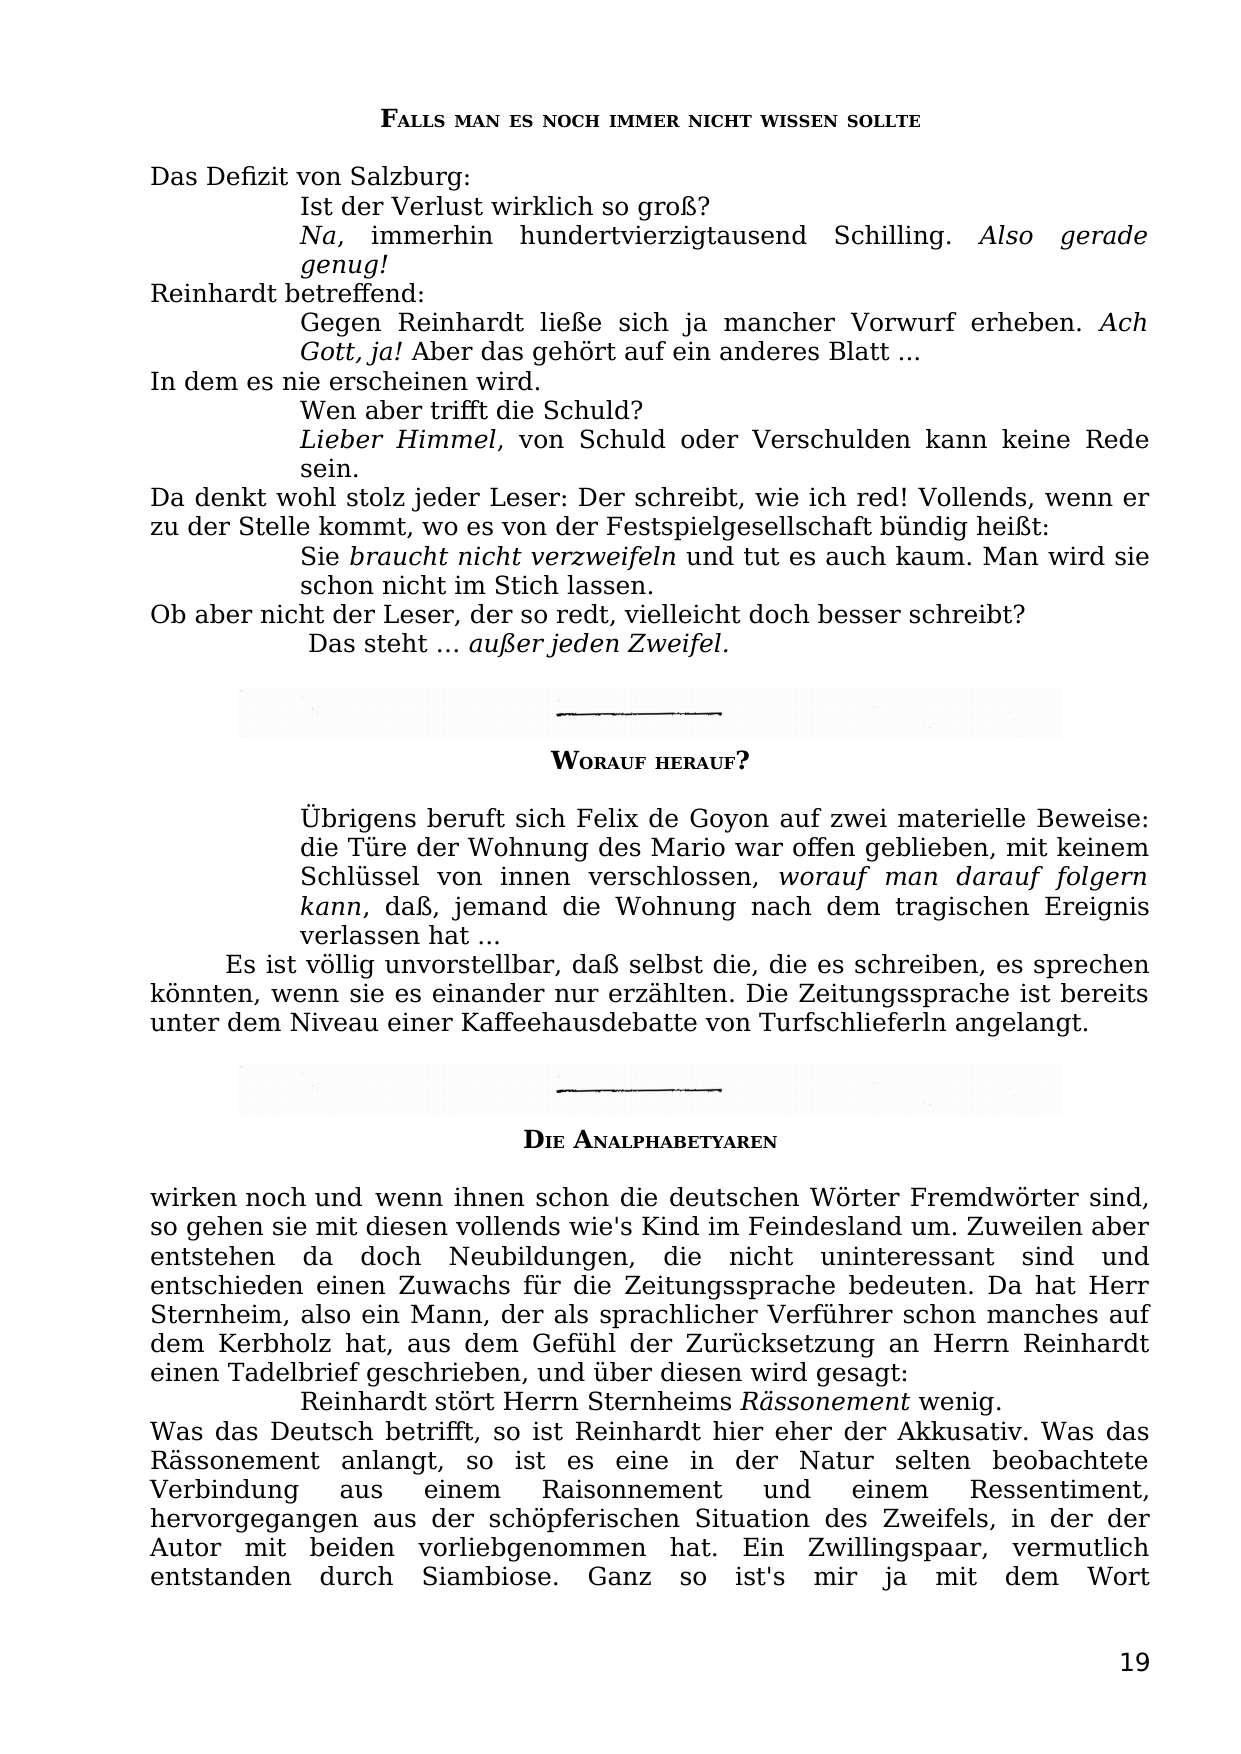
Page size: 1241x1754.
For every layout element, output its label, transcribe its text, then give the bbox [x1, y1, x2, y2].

text Worauf herauf? [150, 687, 1151, 775]
text Es ist völlig unvorstellbar, daß selbst die, die es schreiben, es sprechen könnten, wenn sie es einander nur erzählten. Die Zeitungssprache ist bereits unter dem Niveau einer Kaffeehausdebatte von Turfschlieferln angelangt. [150, 950, 1151, 1037]
text Wen aber trifft die Schuld? [300, 396, 1151, 425]
picture [237, 687, 1063, 738]
text Reinhardt stört Herrn Sternheims Rässonement wenig. [300, 1387, 1151, 1417]
text Was das Deutsch betrifft, so ist Reinhardt hier eher der Akkusativ. Was das Rässonement anlangt, so ist es eine in der Natur selten beobachtete Verbindung aus einem Raisonnement und einem Ressentiment, hervorgegangen aus der schöpferischen Situation des Zweifels, in der der Autor mit beiden vorliebgenommen hat. Ein Zwillingspaar, vermutlich entstanden durch Siambiose. Ganz so ist's mir ja mit dem Wort [150, 1417, 1151, 1592]
text Übrigens beruft sich Felix de Goyon auf zwei materielle Beweise: die Türe der Wohnung des Mario war offen geblieben, mit keinem Schlüssel von innen verschlossen, worauf man darauf folgern kann, daß, jemand die Wohnung nach dem tragischen Ereignis verlassen hat ... [300, 804, 1151, 950]
text Falls man es noch immer nicht wissen sollte [150, 75, 1151, 133]
text In dem es nie erscheinen wird. [150, 367, 1151, 396]
text wirken noch und wenn ihnen schon die deutschen Wörter Fremdwörter sind, so gehen sie mit diesen vollends wie's Kind im Feindesland um. Zuweilen aber entstehen da doch Neubildungen, die nicht uninteressant sind und entschieden einen Zuwachs für die Zeitungssprache bedeuten. Da hat Herr Sternheim, also ein Mann, der als sprachlicher Verführer schon manches auf dem Kerbholz hat, aus dem Gefühl der Zurücksetzung an Herrn Reinhardt einen Tadelbrief geschrieben, und über diesen wird gesagt: [150, 1183, 1151, 1387]
text Das Defizit von Salzburg: [150, 162, 1151, 192]
text Reinhardt betreffend: [150, 279, 1151, 308]
text Sie braucht nicht verzweifeln und tut es auch kaum. Man wird sie schon nicht im Stich lassen. [300, 542, 1151, 600]
text Das steht … außer jeden Zweifel. [300, 629, 1151, 658]
text Ob aber nicht der Leser, der so redt, vielleicht doch besser schreibt? [150, 600, 1151, 629]
text Da denkt wohl stolz jeder Leser: Der schreibt, wie ich red! Vollends, wenn er zu der Stelle kommt, wo es von der Festspielgesellschaft bündig heißt: [150, 483, 1151, 542]
text Ist der Verlust wirklich so groß? [300, 192, 1151, 221]
text Die Analphabetyaren [150, 1064, 1151, 1154]
picture [237, 1063, 1063, 1115]
text Lieber Himmel, von Schuld oder Verschulden kann keine Rede sein. [300, 425, 1151, 483]
text Gegen Reinhardt ließe sich ja mancher Vorwurf erheben. Ach Gott, ja! Aber das gehört auf ein anderes Blatt ... [300, 308, 1151, 367]
text Na, immerhin hundertvierzigtausend Schilling. Also gerade genug! [300, 221, 1151, 279]
